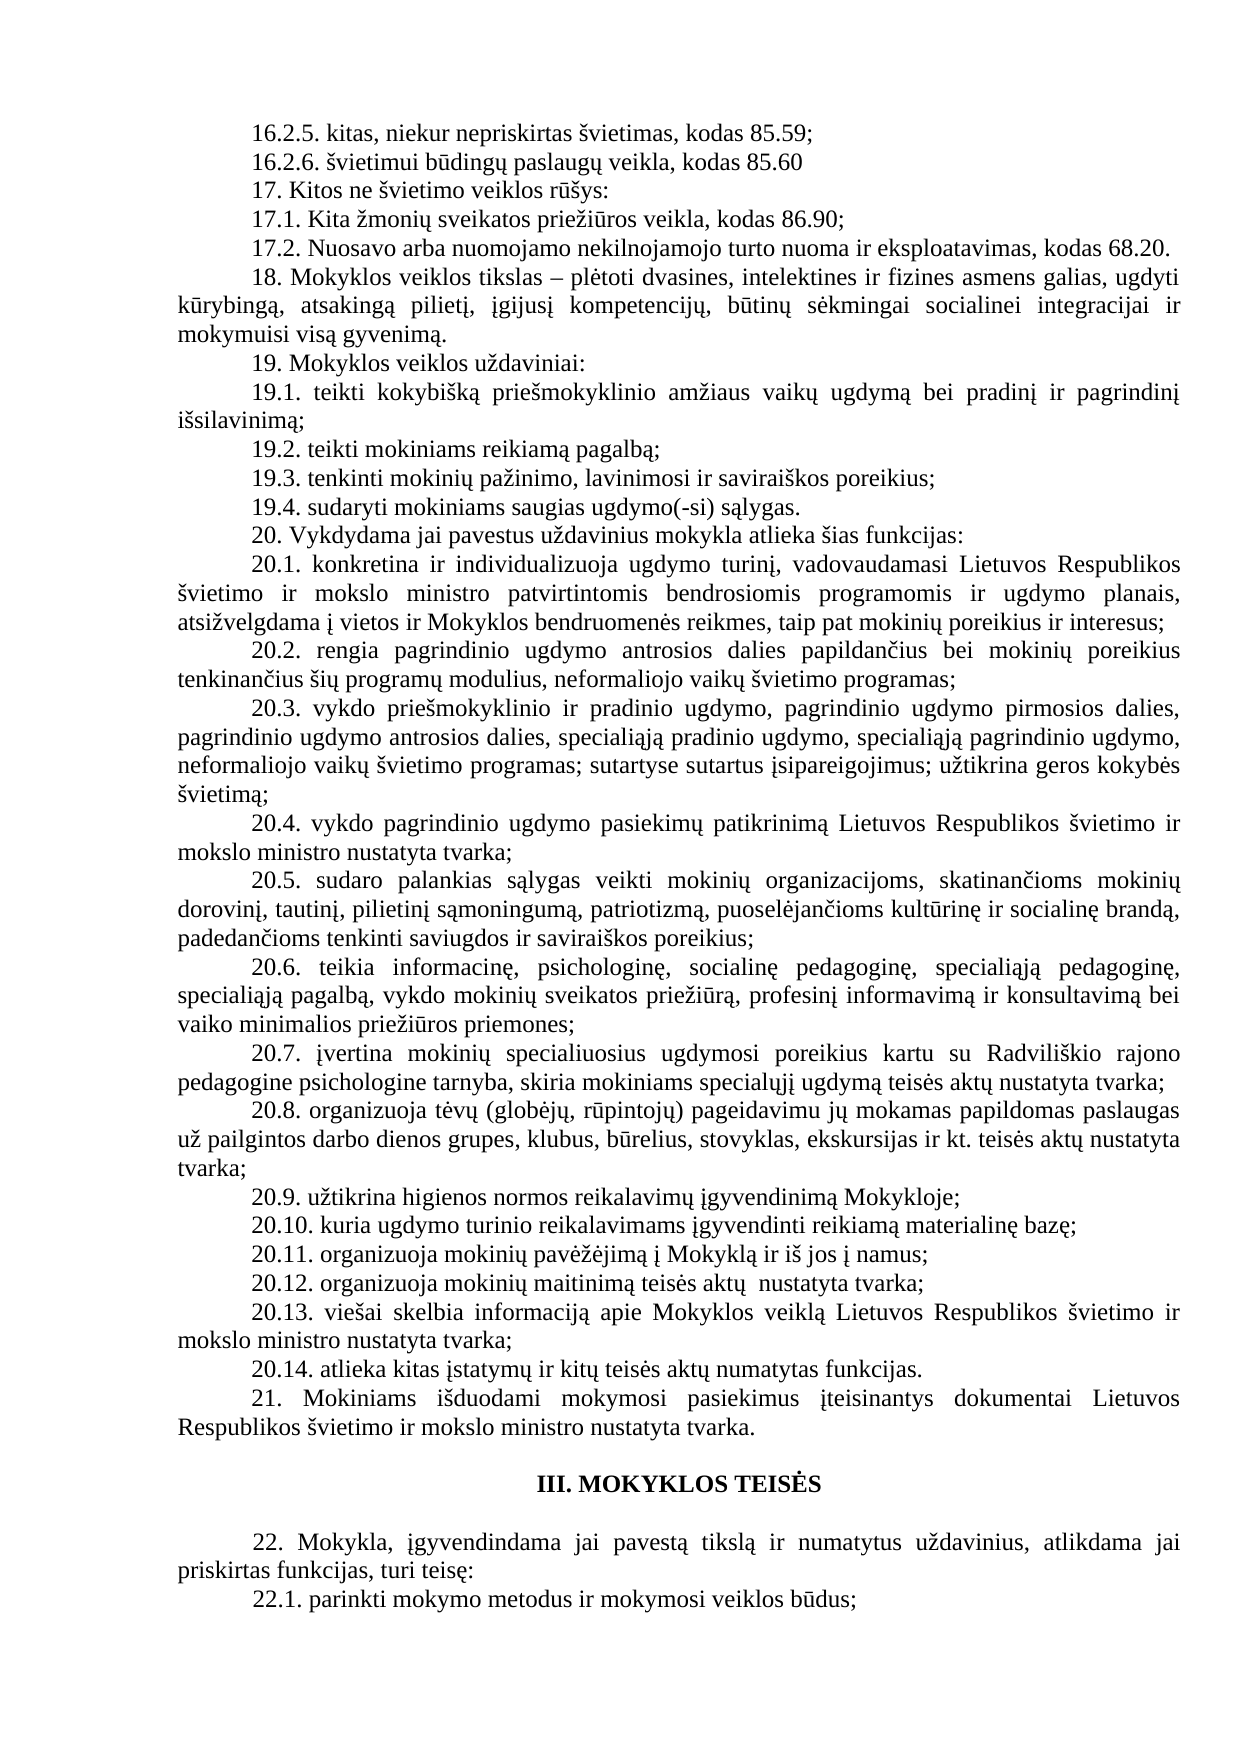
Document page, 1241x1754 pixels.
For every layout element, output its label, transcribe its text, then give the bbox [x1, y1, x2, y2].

text 20.12. organizuoja mokinių maitinimą teisės aktų nustatyta tvarka; [177, 1268, 1181, 1297]
text 20. Vykdydama jai pavestus uždavinius mokykla atlieka šias funkcijas: [177, 521, 1181, 549]
text 20.4. vykdo pagrindinio ugdymo pasiekimų patikrinimą Lietuvos Respublikos švietimo ir mokslo ministro nustatyta tvarka; [177, 808, 1181, 866]
text 19.3. tenkinti mokinių pažinimo, lavinimosi ir saviraiškos poreikius; [177, 463, 1181, 492]
text 17. Kitos ne švietimo veiklos rūšys: [177, 176, 1181, 204]
text 20.6. teikia informacinę, psichologinę, socialinę pedagoginę, specialiąją pedagoginę, specialiąją pagalbą, vykdo mokinių sveikatos priežiūrą, profesinį informavimą ir konsultavimą bei vaiko minimalios priežiūros priemones; [177, 952, 1181, 1038]
text 20.3. vykdo priešmokyklinio ir pradinio ugdymo, pagrindinio ugdymo pirmosios dalies, pagrindinio ugdymo antrosios dalies, specialiąją pradinio ugdymo, specialiąją pagrindinio ugdymo, neformaliojo vaikų švietimo programas; sutartyse sutartus įsipareigojimus; užtikrina geros kokybės švietimą; [177, 693, 1181, 808]
text 17.2. Nuosavo arba nuomojamo nekilnojamojo turto nuoma ir eksploatavimas, kodas 68.20. [177, 233, 1181, 262]
text 16.2.5. kitas, niekur nepriskirtas švietimas, kodas 85.59; [177, 118, 1181, 147]
text 19. Mokyklos veiklos uždaviniai: [177, 348, 1181, 377]
text 22. Mokykla, įgyvendindama jai pavestą tikslą ir numatytus uždavinius, atlikdama jai priskirtas funkcijas, turi teisę: [177, 1527, 1181, 1584]
text 19.2. teikti mokiniams reikiamą pagalbą; [177, 434, 1181, 463]
text 21. Mokiniams išduodami mokymosi pasiekimus įteisinantys dokumentai Lietuvos Respublikos švietimo ir mokslo ministro nustatyta tvarka. [177, 1383, 1181, 1441]
text III. MOKYKLOS TEISĖS [177, 1469, 1181, 1498]
text 17.1. Kita žmonių sveikatos priežiūros veikla, kodas 86.90; [177, 204, 1181, 233]
text 20.11. organizuoja mokinių pavėžėjimą į Mokyklą ir iš jos į namus; [177, 1239, 1181, 1268]
text 20.13. viešai skelbia informaciją apie Mokyklos veiklą Lietuvos Respublikos švietimo ir mokslo ministro nustatyta tvarka; [177, 1297, 1181, 1354]
text 20.10. kuria ugdymo turinio reikalavimams įgyvendinti reikiamą materialinę bazę; [177, 1211, 1181, 1239]
text 20.7. įvertina mokinių specialiuosius ugdymosi poreikius kartu su Radviliškio rajono pedagogine psichologine tarnyba, skiria mokiniams specialųjį ugdymą teisės aktų nustatyta tvarka; [177, 1038, 1181, 1096]
text 22.1. parinkti mokymo metodus ir mokymosi veiklos būdus; [177, 1584, 1181, 1613]
text 20.9. užtikrina higienos normos reikalavimų įgyvendinimą Mokykloje; [177, 1182, 1181, 1211]
text 16.2.6. švietimui būdingų paslaugų veikla, kodas 85.60 [177, 147, 1181, 176]
text 20.1. konkretina ir individualizuoja ugdymo turinį, vadovaudamasi Lietuvos Respublikos švietimo ir mokslo ministro patvirtintomis bendrosiomis programomis ir ugdymo planais, atsižvelgdama į vietos ir Mokyklos bendruomenės reikmes, taip pat mokinių poreikius ir interesus; [177, 549, 1181, 636]
text 20.14. atlieka kitas įstatymų ir kitų teisės aktų numatytas funkcijas. [177, 1354, 1181, 1383]
text 19.4. sudaryti mokiniams saugias ugdymo(-si) sąlygas. [177, 492, 1181, 521]
text 19.1. teikti kokybišką priešmokyklinio amžiaus vaikų ugdymą bei pradinį ir pagrindinį išsilavinimą; [177, 377, 1181, 434]
text 18. Mokyklos veiklos tikslas – plėtoti dvasines, intelektines ir fizines asmens galias, ugdyti kūrybingą, atsakingą pilietį, įgijusį kompetencijų, būtinų sėkmingai socialinei integracijai ir mokymuisi visą gyvenimą. [177, 262, 1181, 348]
text 20.5. sudaro palankias sąlygas veikti mokinių organizacijoms, skatinančioms mokinių dorovinį, tautinį, pilietinį sąmoningumą, patriotizmą, puoselėjančioms kultūrinę ir socialinę brandą, padedančioms tenkinti saviugdos ir saviraiškos poreikius; [177, 866, 1181, 952]
text 20.2. rengia pagrindinio ugdymo antrosios dalies papildančius bei mokinių poreikius tenkinančius šių programų modulius, neformaliojo vaikų švietimo programas; [177, 636, 1181, 693]
text 20.8. organizuoja tėvų (globėjų, rūpintojų) pageidavimu jų mokamas papildomas paslaugas už pailgintos darbo dienos grupes, klubus, būrelius, stovyklas, ekskursijas ir kt. teisės aktų nustatyta tvarka; [177, 1096, 1181, 1182]
